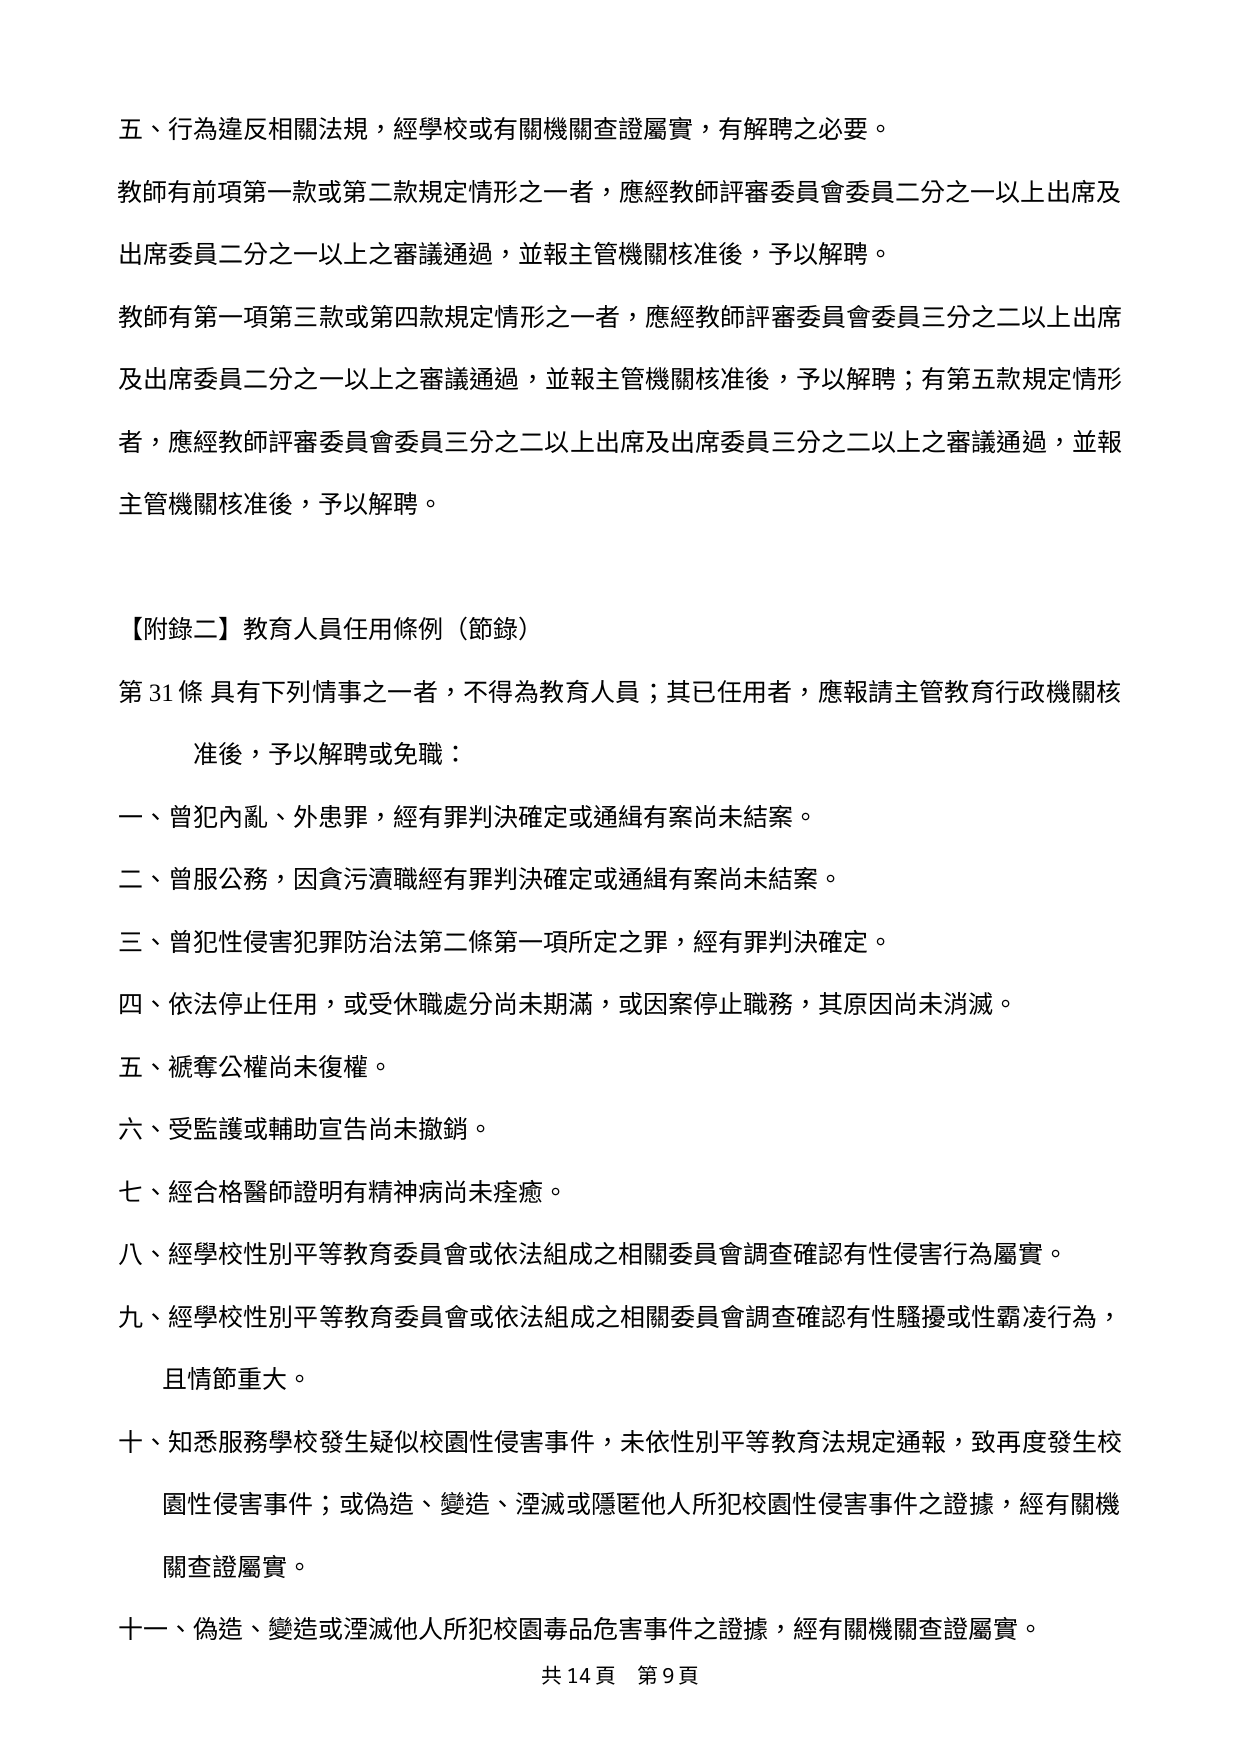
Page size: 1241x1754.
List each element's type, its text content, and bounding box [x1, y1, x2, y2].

text 二、曾服公務，因貪污瀆職經有罪判決確定或通緝有案尚未結案。 [118, 836, 1122, 898]
text 三、曾犯性侵害犯罪防治法第二條第一項所定之罪，經有罪判決確定。 [118, 898, 1122, 961]
text 五、行為違反相關法規，經學校或有關機關查證屬實，有解聘之必要。 [118, 86, 1122, 148]
text 第31條 具有下列情事之一者，不得為教育人員；其已任用者，應報請主管教育行政機關核准後，予以解聘或免職： [118, 648, 1122, 773]
text 教師有第一項第三款或第四款規定情形之一者，應經教師評審委員會委員三分之二以上出席及出席委員二分之一以上之審議通過，並報主管機關核准後，予以解聘；有第五款規定情形者，應經教師評審委員會委員三分之二以上出席及出席委員三分之二以上之審議通過，並報主管機關核准後，予以解聘。 [118, 273, 1122, 523]
text 四、依法停止任用，或受休職處分尚未期滿，或因案停止職務，其原因尚未消滅。 [118, 961, 1122, 1023]
text 九、經學校性別平等教育委員會或依法組成之相關委員會調查確認有性騷擾或性霸凌行為，且情節重大。 [118, 1273, 1122, 1398]
text 一、曾犯內亂、外患罪，經有罪判決確定或通緝有案尚未結案。 [118, 773, 1122, 836]
text 【附錄二】教育人員任用條例（節錄） [118, 586, 1122, 648]
text 八、經學校性別平等教育委員會或依法組成之相關委員會調查確認有性侵害行為屬實。 [118, 1211, 1122, 1273]
text 五、褫奪公權尚未復權。 [118, 1023, 1122, 1086]
text 十、知悉服務學校發生疑似校園性侵害事件，未依性別平等教育法規定通報，致再度發生校園性侵害事件；或偽造、變造、湮滅或隱匿他人所犯校園性侵害事件之證據，經有關機關查證屬實。 [118, 1398, 1122, 1586]
text 教師有前項第一款或第二款規定情形之一者，應經教師評審委員會委員二分之一以上出席及出席委員二分之一以上之審議通過，並報主管機關核准後，予以解聘。 [117, 148, 1122, 273]
text 六、受監護或輔助宣告尚未撤銷。 [118, 1086, 1122, 1148]
text 七、經合格醫師證明有精神病尚未痊癒。 [118, 1148, 1122, 1211]
text 十一、偽造、變造或湮滅他人所犯校園毒品危害事件之證據，經有關機關查證屬實。 [118, 1586, 1122, 1648]
